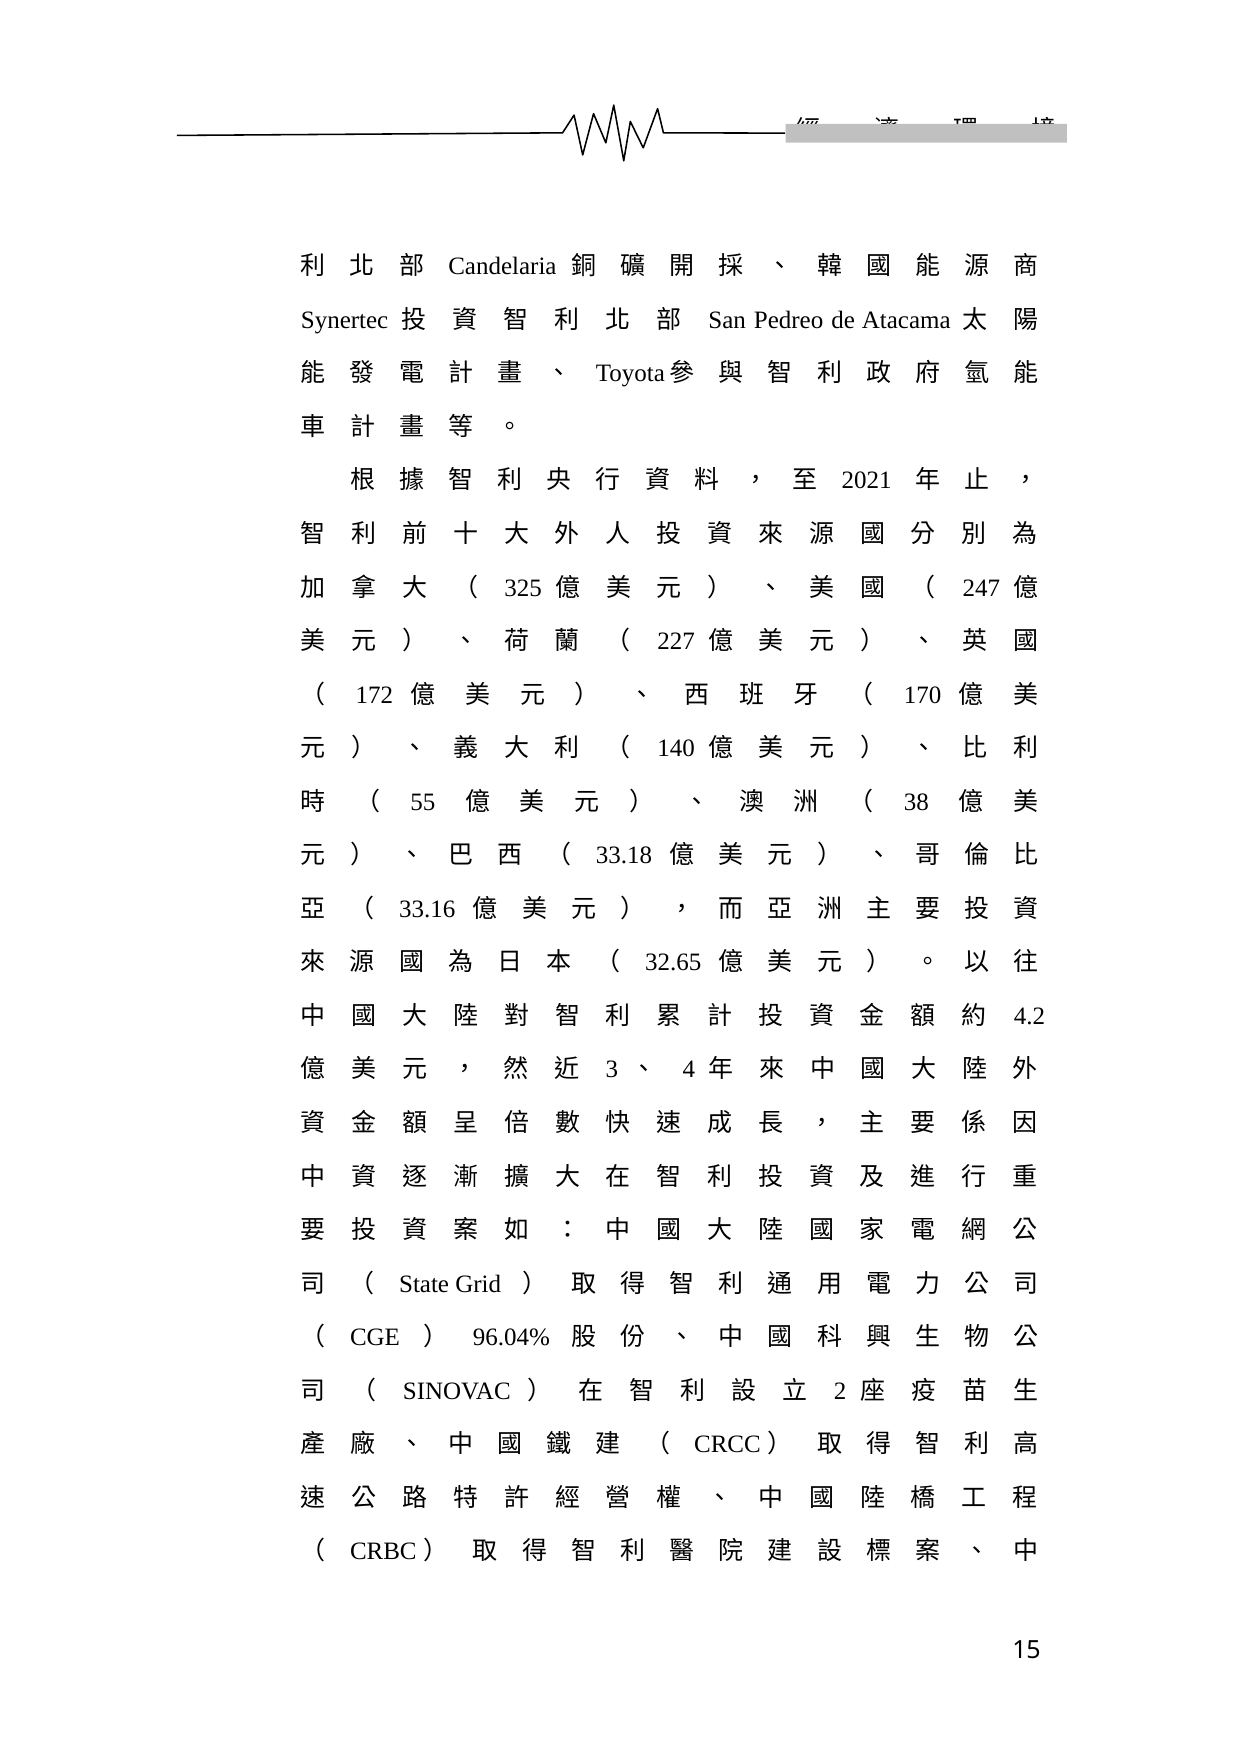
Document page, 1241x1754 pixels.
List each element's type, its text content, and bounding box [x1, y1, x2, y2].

text 根據智利央行資料，至2021年止，智利前十大外人投資來源國分別為加拿大（325億美元）、美國（247億美元）、荷蘭（227億美元）、英國（172億美元）、西班牙（170億美元）、義大利（140億美元）、比利時（55億美元）、澳洲（38億美元）、巴西（33.18億美元）、哥倫比亞（33.16億美元），而亞洲主要投資來源國為日本（32.65億美元）。以往中國大陸對智利累計投資金額約4.2億美元，然近3、4年來中國大陸外資金額呈倍數快速成長，主要係因中資逐漸擴大在智利投資及進行重要投資案如：中國大陸國家電網公司（State Grid）取得智利通用電力公司（CGE）96.04%股份、中國科興生物公司（SINOVAC）在智利設立2座疫苗生產廠、中國鐵建（CRCC）取得智利高速公路特許經營權、中國陸橋工程（CRBC）取得智利醫院建設標案、中 [276, 451, 1063, 1576]
text InvestChile統計至2022年止，該局招商管理之投資計畫總金額達283.45億美元，其中以能源產業計62案達115.36億美元居首，其次為國際及科技服務業（70.7億美元），礦業（51.91億美元）位居第三。2022年已落實共95個計畫，金額為122.96億美元，創造5,300個就業機會，較2021年成長32%。智利經濟部長Nicolás Grau指出，礦業向來為外資主要投資智利標的，投資項目多與銅礦及鋰礦開採相關，而能源類別中主要以風能、太陽能及綠氫等能源轉型計畫為外資優先選項，至於科技服務部分，光纖、5G建設則是重點投資項目。因此除智利礦業投資外，外資亦擴大再生能源投資，尤其綠氫為目前最熱門之新興投資類別，例如2021年西門子能源（SIEMENS ENERGY）Haru Oni綠氫燃料生產計畫、義大利商義電南部燈塔綠能投資計畫（Proyecto Faro del Sur）、德國林德集團（Linde GmbH）HyPro Aconcagua計畫、法國ENGIE集團HyEx- Producción Hidrógeno Verde計畫、法國Air Liquide天然氣集團之安托法加斯塔礦業之再生能源計畫（Antofgasta Mining Energy Renewable, AMER）等大型綠氫投資案；而2022年投資案則有加拿大礦商Los Andes Copper預計投資24億美元於聖地牙哥北方礦場、加拿大礦商Lundin Mining投資智利北部Candelaria銅礦開採、韓國能源商Synertec投資智利北部San Pedreo de Atacama太陽能發電計畫、Toyota參與智利政府氫能車計畫等。 [276, 237, 1063, 451]
